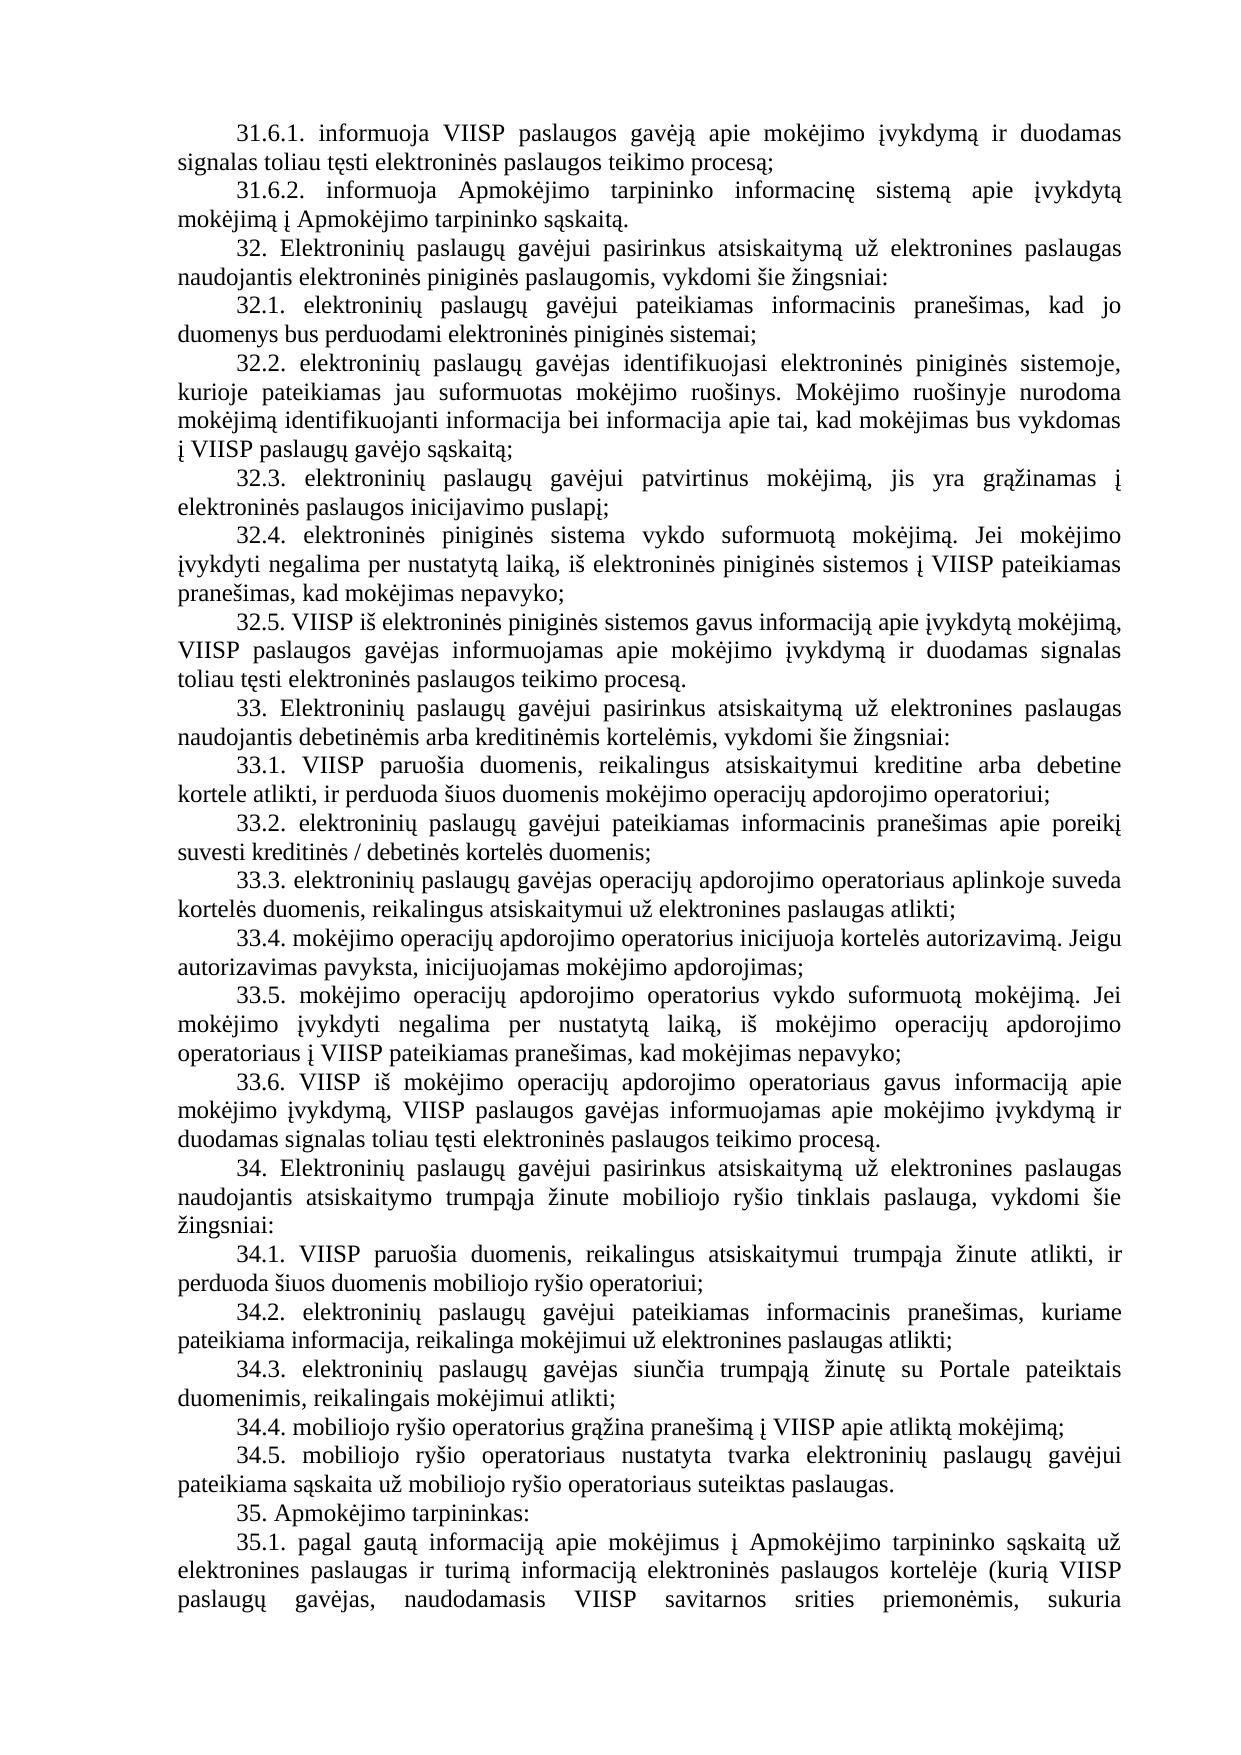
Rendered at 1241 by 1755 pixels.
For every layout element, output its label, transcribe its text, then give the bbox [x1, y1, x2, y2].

text 32.2. elektroninių paslaugų gavėjas identifikuojasi elektroninės piniginės sistemoje, kurioje pateikiamas jau suformuotas mokėjimo ruošinys. Mokėjimo ruošinyje nurodoma mokėjimą identifikuojanti informacija bei informacija apie tai, kad mokėjimas bus vykdomas į VIISP paslaugų gavėjo sąskaitą; [177, 348, 1122, 463]
text 35. Apmokėjimo tarpininkas: [177, 1498, 1122, 1527]
text 32.5. VIISP iš elektroninės piniginės sistemos gavus informaciją apie įvykdytą mokėjimą, VIISP paslaugos gavėjas informuojamas apie mokėjimo įvykdymą ir duodamas signalas toliau tęsti elektroninės paslaugos teikimo procesą. [177, 607, 1122, 693]
text 32. Elektroninių paslaugų gavėjui pasirinkus atsiskaitymą už elektronines paslaugas naudojantis elektroninės piniginės paslaugomis, vykdomi šie žingsniai: [177, 233, 1122, 291]
text 33.3. elektroninių paslaugų gavėjas operacijų apdorojimo operatoriaus aplinkoje suveda kortelės duomenis, reikalingus atsiskaitymui už elektronines paslaugas atlikti; [177, 866, 1122, 923]
text 34.2. elektroninių paslaugų gavėjui pateikiamas informacinis pranešimas, kuriame pateikiama informacija, reikalinga mokėjimui už elektronines paslaugas atlikti; [177, 1297, 1122, 1354]
text 33. Elektroninių paslaugų gavėjui pasirinkus atsiskaitymą už elektronines paslaugas naudojantis debetinėmis arba kreditinėmis kortelėmis, vykdomi šie žingsniai: [177, 693, 1122, 751]
text 31.6.1. informuoja VIISP paslaugos gavėją apie mokėjimo įvykdymą ir duodamas signalas toliau tęsti elektroninės paslaugos teikimo procesą; [177, 118, 1122, 176]
text 33.6. VIISP iš mokėjimo operacijų apdorojimo operatoriaus gavus informaciją apie mokėjimo įvykdymą, VIISP paslaugos gavėjas informuojamas apie mokėjimo įvykdymą ir duodamas signalas toliau tęsti elektroninės paslaugos teikimo procesą. [177, 1067, 1122, 1153]
text 31.6.2. informuoja Apmokėjimo tarpininko informacinę sistemą apie įvykdytą mokėjimą į Apmokėjimo tarpininko sąskaitą. [177, 176, 1122, 233]
text 33.4. mokėjimo operacijų apdorojimo operatorius inicijuoja kortelės autorizavimą. Jeigu autorizavimas pavyksta, inicijuojamas mokėjimo apdorojimas; [177, 923, 1122, 981]
text 33.1. VIISP paruošia duomenis, reikalingus atsiskaitymui kreditine arba debetine kortele atlikti, ir perduoda šiuos duomenis mokėjimo operacijų apdorojimo operatoriui; [177, 751, 1122, 808]
text 32.4. elektroninės piniginės sistema vykdo suformuotą mokėjimą. Jei mokėjimo įvykdyti negalima per nustatytą laiką, iš elektroninės piniginės sistemos į VIISP pateikiamas pranešimas, kad mokėjimas nepavyko; [177, 521, 1122, 607]
text 34. Elektroninių paslaugų gavėjui pasirinkus atsiskaitymą už elektronines paslaugas naudojantis atsiskaitymo trumpąja žinute mobiliojo ryšio tinklais paslauga, vykdomi šie žingsniai: [177, 1153, 1122, 1239]
text 34.5. mobiliojo ryšio operatoriaus nustatyta tvarka elektroninių paslaugų gavėjui pateikiama sąskaita už mobiliojo ryšio operatoriaus suteiktas paslaugas. [177, 1441, 1122, 1498]
text 34.4. mobiliojo ryšio operatorius grąžina pranešimą į VIISP apie atliktą mokėjimą; [177, 1412, 1122, 1441]
text 32.1. elektroninių paslaugų gavėjui pateikiamas informacinis pranešimas, kad jo duomenys bus perduodami elektroninės piniginės sistemai; [177, 291, 1122, 348]
text 32.3. elektroninių paslaugų gavėjui patvirtinus mokėjimą, jis yra grąžinamas į elektroninės paslaugos inicijavimo puslapį; [177, 463, 1122, 521]
text 34.3. elektroninių paslaugų gavėjas siunčia trumpąją žinutę su Portale pateiktais duomenimis, reikalingais mokėjimui atlikti; [177, 1354, 1122, 1412]
text 34.1. VIISP paruošia duomenis, reikalingus atsiskaitymui trumpąja žinute atlikti, ir perduoda šiuos duomenis mobiliojo ryšio operatoriui; [177, 1239, 1122, 1297]
text 33.5. mokėjimo operacijų apdorojimo operatorius vykdo suformuotą mokėjimą. Jei mokėjimo įvykdyti negalima per nustatytą laiką, iš mokėjimo operacijų apdorojimo operatoriaus į VIISP pateikiamas pranešimas, kad mokėjimas nepavyko; [177, 981, 1122, 1067]
text 33.2. elektroninių paslaugų gavėjui pateikiamas informacinis pranešimas apie poreikį suvesti kreditinės / debetinės kortelės duomenis; [177, 808, 1122, 866]
text 35.1. pagal gautą informaciją apie mokėjimus į Apmokėjimo tarpininko sąskaitą už elektronines paslaugas ir turimą informaciją elektroninės paslaugos kortelėje (kurią VIISP paslaugų gavėjas, naudodamasis VIISP savitarnos srities priemonėmis, sukuria [177, 1527, 1122, 1613]
